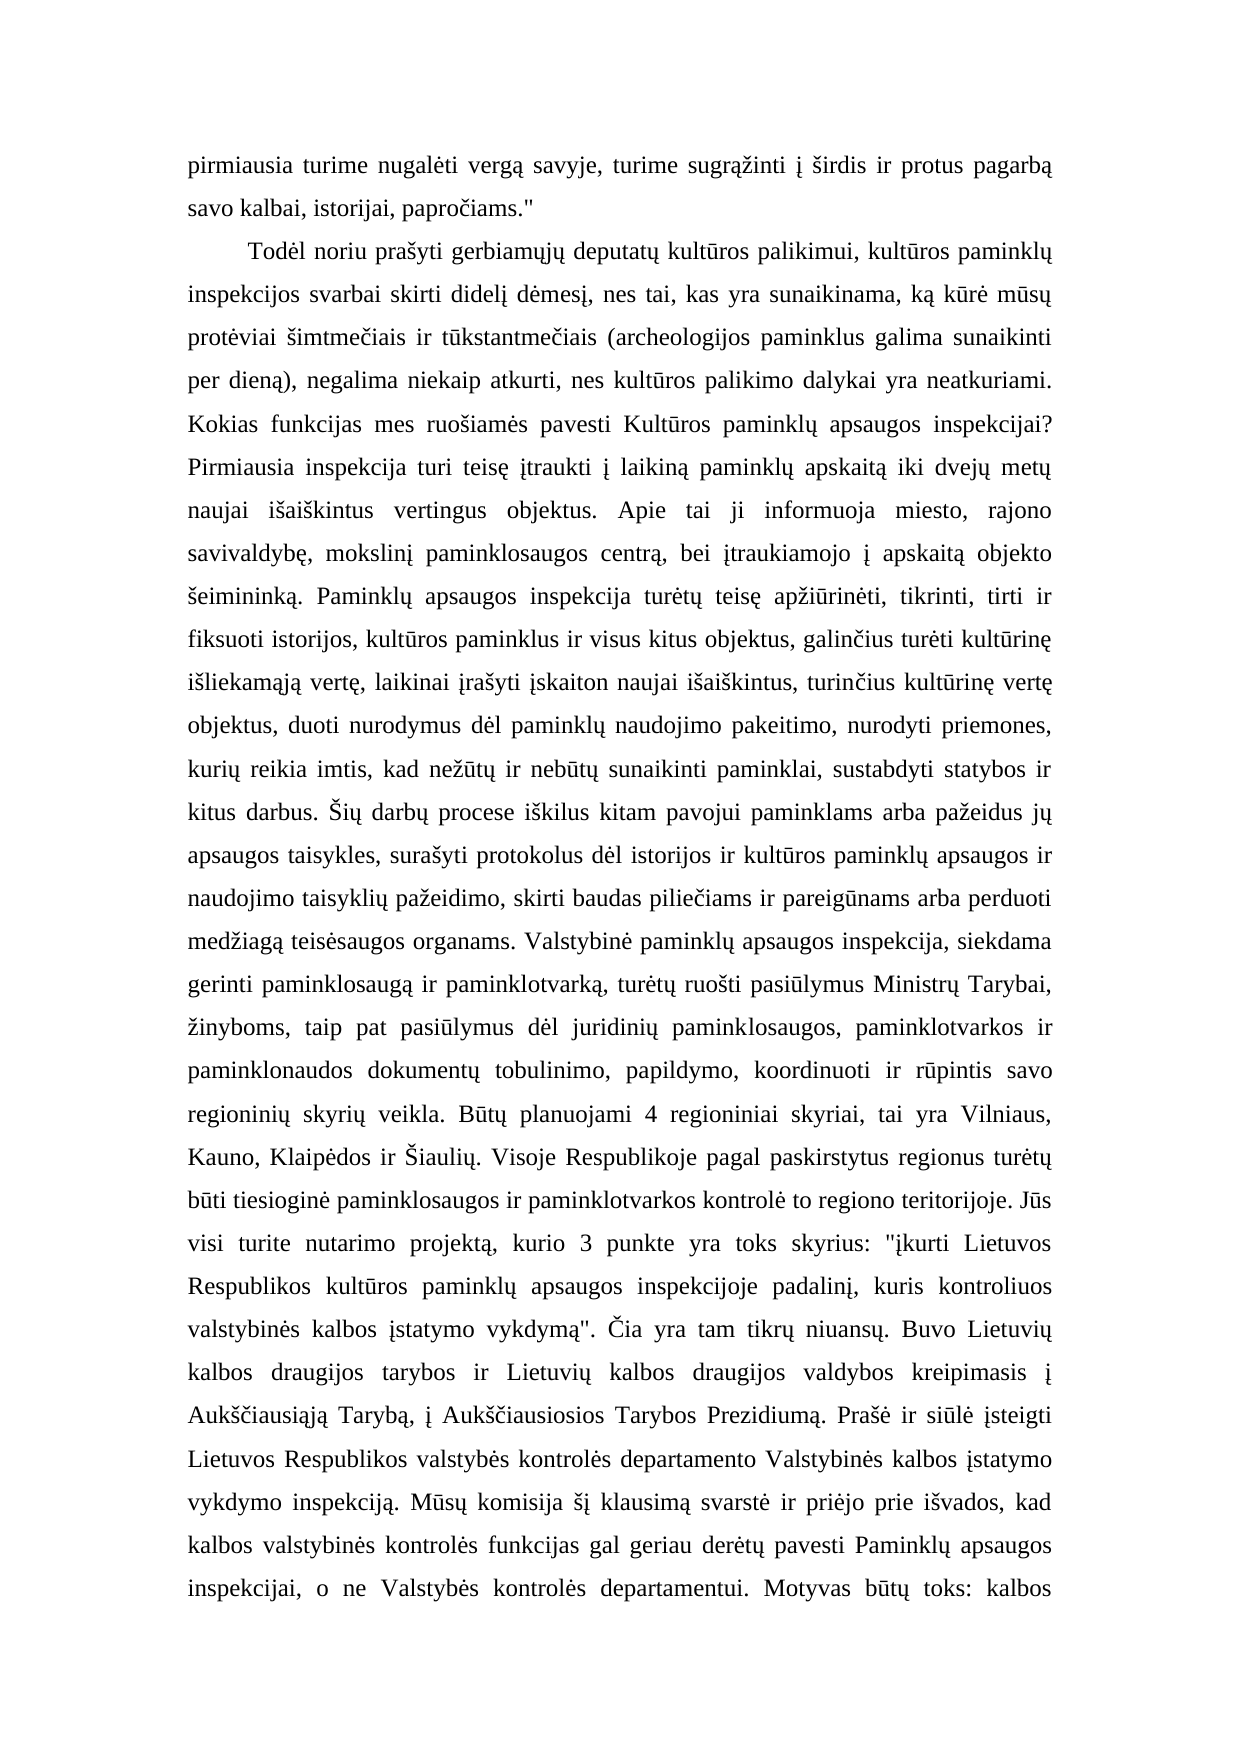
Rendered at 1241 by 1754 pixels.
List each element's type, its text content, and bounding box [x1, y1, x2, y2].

text pirmiausia turi­me nugalėti vergą savyje, turime sugrąžinti į širdis ir protus pagarbą savo kalbai, istorijai, papročiams." [187, 150, 1053, 222]
text Todėl noriu prašyti gerbiamųjų deputatų kultūros palikimui, kultūros paminklų inspekcijos svarbai skirti didelį dėmesį, nes tai, kas yra sunaikinama, ką kūrė mūsų protėviai šimtmečiais ir tūkstantmečiais (archeologijos paminklus galima sunaikinti per dieną), negalima niekaip atkurti, nes kultūros palikimo dalykai yra neatkuriami. Kokias funkcijas mes ruošiamės pa­vesti Kultūros paminklų apsaugos inspekcijai? Pirmiausia inspekcija turi teisę įtraukti į laikiną paminklų apskaitą iki dvejų metų naujai išaiškintus vertingus objektus. Apie tai ji informuoja miesto, rajono savivaldybę, moks­linį paminklosaugos centrą, bei įtraukiamojo į apskaitą objekto šeimininką. Paminklų apsaugos inspekcija turėtų teisę apžiūrinėti, tikrinti, tirti ir fiksuoti istorijos, kultūros paminklus ir visus kitus objektus, galinčius turėti kultūrinę išliekamąją vertę, laikinai įrašyti įskaiton naujai išaiškintus, turin­čius kultūrinę vertę objektus, duoti nurodymus dėl paminklų naudojimo pakeitimo, nurodyti priemones, kurių reikia imtis, kad nežūtų ir nebūtų sunaikinti paminklai, sustabdyti statybos ir kitus darbus. Šių darbų procese iškilus kitam pavojui paminklams arba pažeidus jų apsaugos taisykles, sura­šyti protokolus dėl istorijos ir kultūros paminklų apsaugos ir naudojimo taisyklių pažeidimo, skirti baudas piliečiams ir pareigūnams arba perduoti medžiagą teisėsaugos organams. Valstybinė paminklų apsaugos inspekcija, siekdama gerinti paminklosaugą ir paminklotvarką, turėtų ruošti pasiūlymus Ministrų Tarybai, žinyboms, taip pat pasiūlymus dėl juridinių pamink­losaugos, paminklotvarkos ir paminklonaudos dokumentų tobulinimo, pa­pildymo, koordinuoti ir rūpintis savo regioninių skyrių veikla. Būtų planuojami 4 regioniniai skyriai, tai yra Vilniaus, Kauno, Klaipėdos ir Šiaulių. Visoje Respublikoje pagal paskirstytus regionus turėtų būti tiesioginė pa­minklosaugos ir paminklotvarkos kontrolė to regiono teritorijoje. Jūs visi turite nutarimo projektą, kurio 3 punkte yra toks skyrius: "įkurti Lietuvos Respublikos kultūros paminklų apsaugos inspekcijoje padalinį, kuris kontroliuos valstybinės kalbos įstatymo vykdymą". Čia yra tam tikrų niuansų. Buvo Lietuvių kalbos draugijos tarybos ir Lietuvių kalbos draugijos valdybos kreipimasis į Aukščiausiąją Tarybą, į Aukščiausiosios Tarybos Prezidiumą. Prašė ir siūlė įsteigti Lietuvos Respublikos valstybės kontrolės departamento Valstybinės kalbos įstatymo vykdymo inspekciją. Mūsų komisija šį klausimą svarstė ir priėjo prie išvados, kad kalbos valstybinės kontrolės funkcijas gal geriau derėtų pavesti Paminklų apsaugos inspekcijai, o ne Valstybės kontrolės departamentui. Motyvas būtų toks: kalbos [187, 236, 1053, 1602]
